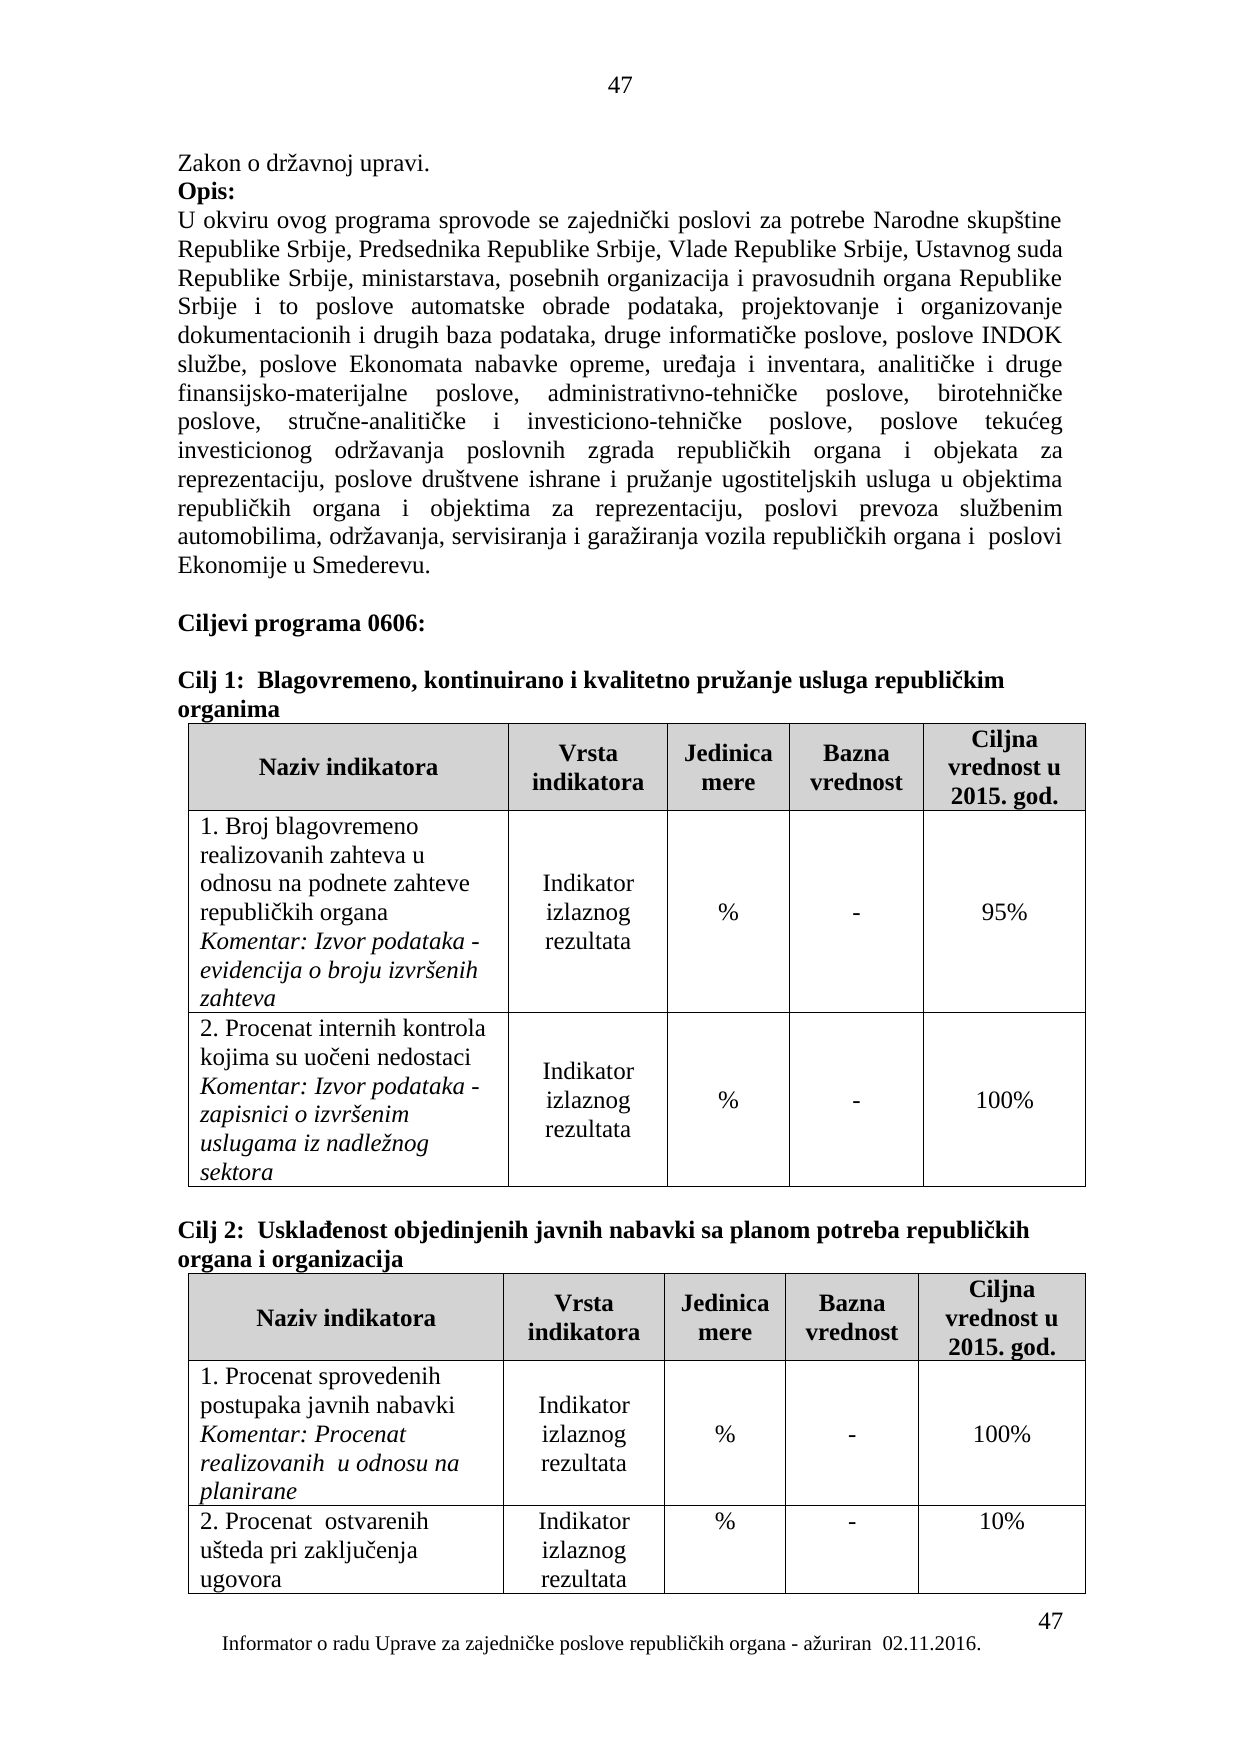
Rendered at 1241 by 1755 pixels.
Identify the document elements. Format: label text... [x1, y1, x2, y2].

table_cell - [786, 1361, 918, 1505]
table_cell 100% [919, 1361, 1085, 1505]
text U okviru ovog programa sprovode se zajednički poslovi za potrebe Narodne skupštine Republike Srbije, Predsednika Republike Srbije, Vlade Republike Srbije, Ustavnog suda Republike Srbije, ministarstava, posebnih organizacija i pravosudnih organa Republike Srbije i to poslove automatske obrade podataka, projektovanje i organizovanje dokumentacionih i drugih baza podataka, druge informatičke poslove, poslove INDOK službe, poslove Ekonomata nabavke opreme, uređaja i inventara, analitičke i druge finansijsko-materijalne poslove, administrativno-tehničke poslove, birotehničke poslove, stručne-analitičke i investiciono-tehničke poslove, poslove tekućeg investicionog održavanja poslovnih zgrada republičkih organa i objekata za reprezentaciju, poslove društvene ishrane i pružanje ugostitelјskih usluga u objektima republičkih organa i objektima za reprezentaciju, poslovi prevoza službenim automobilima, održavanja, servisiranja i garažiranja vozila republičkih organa i poslovi Ekonomije u Smederevu. [177, 205, 1063, 579]
table_cell - [790, 811, 923, 1012]
table_header Cilјna vrednost u 2015. god. [919, 1274, 1085, 1360]
table_header Vrsta indikatora [504, 1274, 664, 1360]
table_cell % [668, 1013, 789, 1186]
table_cell % [665, 1506, 785, 1592]
table_header Bazna vrednost [786, 1274, 918, 1360]
table_cell Indikator izlaznog rezultata [504, 1506, 664, 1592]
table_cell Indikator izlaznog rezultata [509, 811, 667, 1012]
table_cell 10% [919, 1506, 1085, 1592]
table_header Cilјna vrednost u 2015. god. [924, 724, 1085, 810]
table_cell - [786, 1506, 918, 1592]
table_header Naziv indikatora [189, 724, 508, 810]
table_cell 2. Procenat internih kontrola kojima su uočeni nedostaci Komentar: Izvor podataka -zapisnici o izvršenim uslugama iz nadležnog sektora [189, 1013, 508, 1186]
table_header Jedinica mere [665, 1274, 785, 1360]
table_cell 1. Procenat sprovedenih postupaka javnih nabavki Komentar: Procenat realizovanih u odnosu na planirane [189, 1361, 503, 1505]
text Cilјevi programa 0606: [177, 579, 1063, 636]
text Zakon o državnoj upravi. Opis: [177, 148, 1063, 205]
table_cell % [665, 1361, 785, 1505]
table_cell % [668, 811, 789, 1012]
text Cilј 1: Blagovremeno, kontinuirano i kvalitetno pružanje usluga republičkim organima [177, 636, 1063, 723]
text Cilј 2: Usklađenost objedinjenih javnih nabavki sa planom potreba republičkih organa i organizacija [177, 1216, 1063, 1273]
table_cell 2. Procenat ostvarenih ušteda pri zaklјučenja ugovora [189, 1506, 503, 1592]
table_cell 95% [924, 811, 1085, 1012]
table_cell - [790, 1013, 923, 1186]
table_cell Indikator izlaznog rezultata [509, 1013, 667, 1186]
table_header Jedinica mere [668, 724, 789, 810]
table_cell Indikator izlaznog rezultata [504, 1361, 664, 1505]
table_cell 100% [924, 1013, 1085, 1186]
table_header Vrsta indikatora [509, 724, 667, 810]
table_header Naziv indikatora [189, 1274, 503, 1360]
table_cell 1. Broj blagovremeno realizovanih zahteva u odnosu na podnete zahteve republičkih organa Komentar: Izvor podataka - evidencija o broju izvršenih zahteva [189, 811, 508, 1012]
table_header Bazna vrednost [790, 724, 923, 810]
